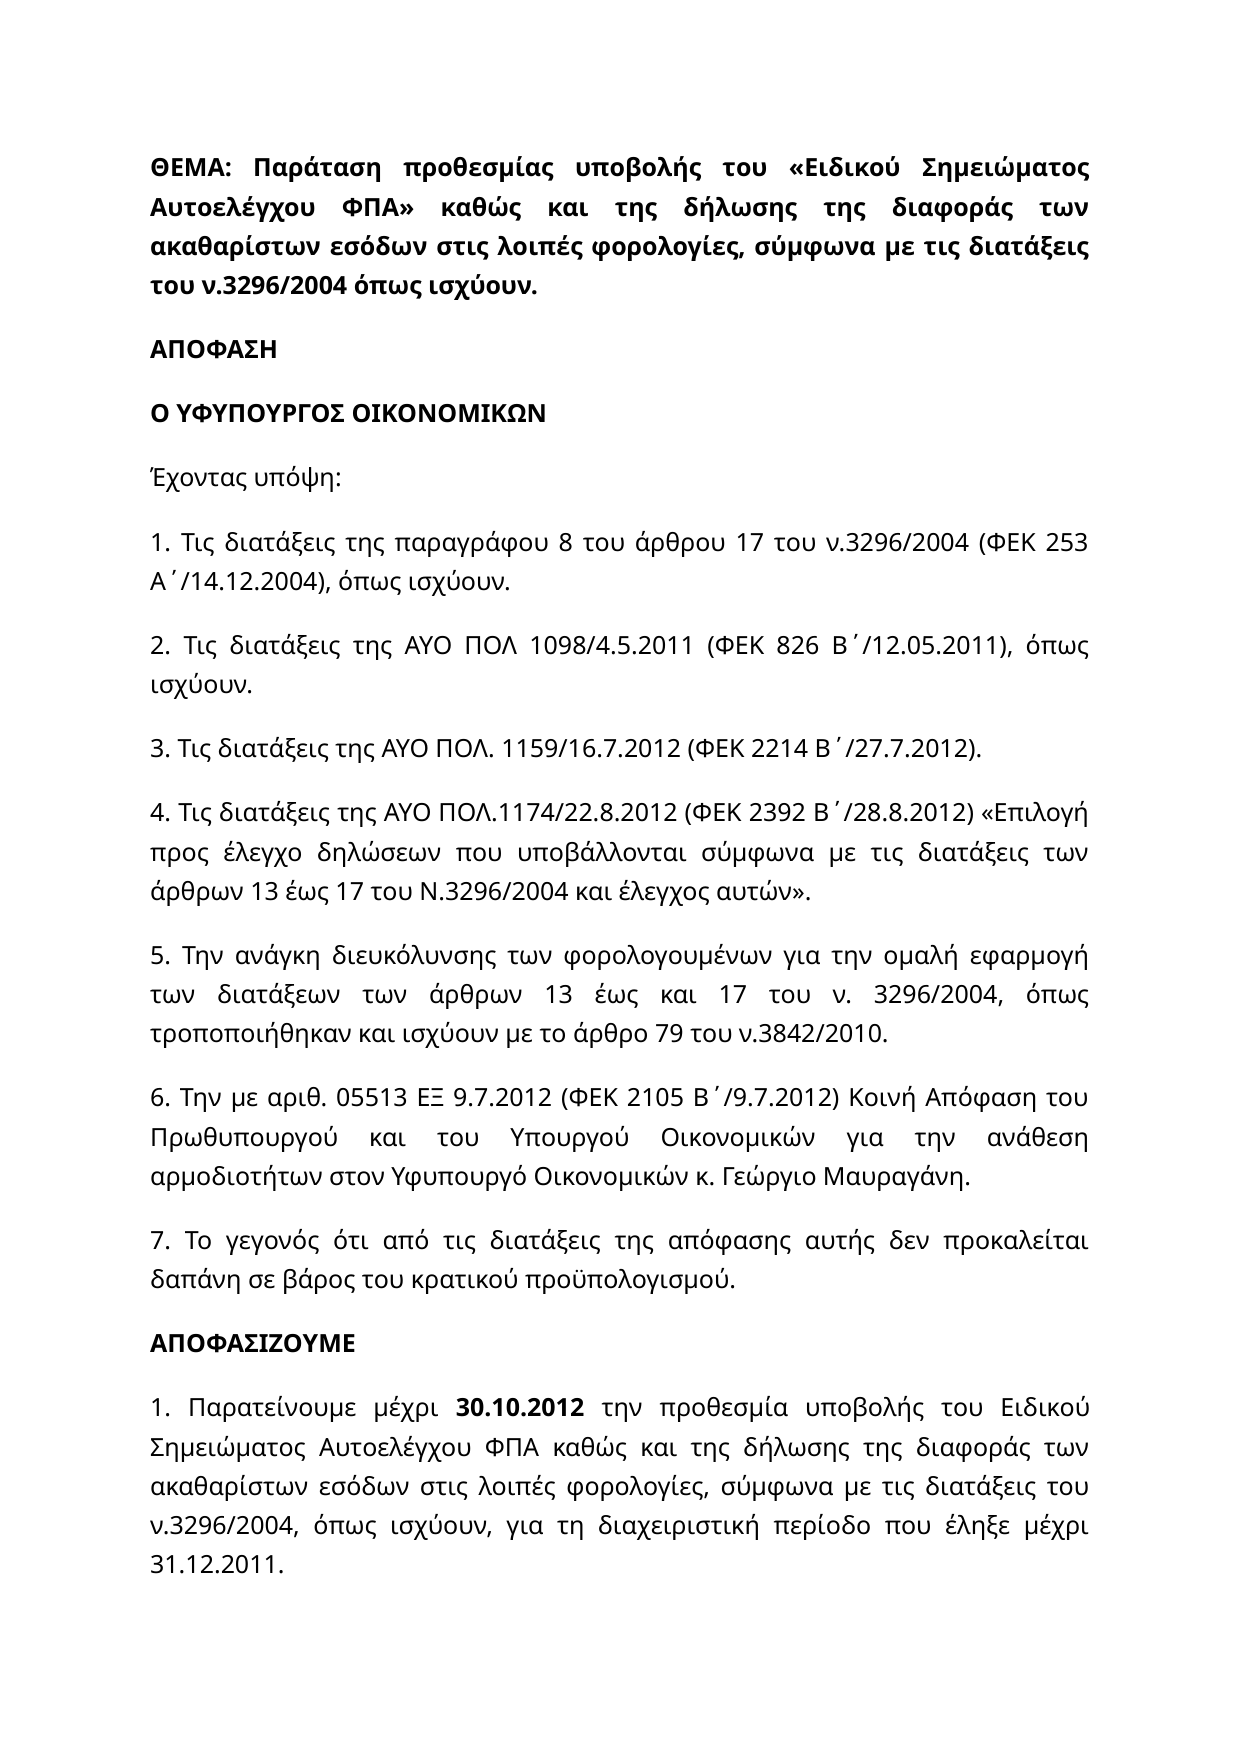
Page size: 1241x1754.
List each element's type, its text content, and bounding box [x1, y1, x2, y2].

text 5. Την ανάγκη διευκόλυνσης των φορολογουμένων για την ομαλή εφαρμογή των διατάξεων των άρθρων 13 έως και 17 του ν. 3296/2004, όπως τροποποιήθηκαν και ισχύουν με το άρθρο 79 του ν.3842/2010. [150, 937, 1090, 1050]
text 1. Τις διατάξεις της παραγράφου 8 του άρθρου 17 του ν.3296/2004 (ΦΕΚ 253 Α΄/14.12.2004), όπως ισχύουν. [150, 524, 1090, 597]
text ΑΠΟΦΑΣΗ [150, 332, 1090, 366]
text 4. Τις διατάξεις της ΑΥΟ ΠΟΛ.1174/22.8.2012 (ΦΕΚ 2392 Β΄/28.8.2012) «Επιλογή προς έλεγχο δηλώσεων που υποβάλλονται σύμφωνα με τις διατάξεις των άρθρων 13 έως 17 του Ν.3296/2004 και έλεγχος αυτών». [150, 795, 1090, 907]
text ΑΠΟΦΑΣΙΖΟΥΜΕ [150, 1326, 1090, 1360]
text Έχοντας υπόψη: [150, 460, 1090, 494]
text 7. Το γεγονός ότι από τις διατάξεις της απόφασης αυτής δεν προκαλείται δαπάνη σε βάρος του κρατικού προϋπολογισμού. [150, 1222, 1090, 1296]
text ΘΕΜΑ: Παράταση προθεσμίας υποβολής του «Ειδικού Σημειώματος Αυτοελέγχου ΦΠΑ» καθώς και της δήλωσης της διαφοράς των ακαθαρίστων εσόδων στις λοιπές φορολογίες, σύμφωνα με τις διατάξεις του ν.3296/2004 όπως ισχύουν. [150, 150, 1090, 302]
text 6. Την με αριθ. 05513 ΕΞ 9.7.2012 (ΦΕΚ 2105 Β΄/9.7.2012) Κοινή Απόφαση του Πρωθυπουργού και του Υπουργού Οικονομικών για την ανάθεση αρμοδιοτήτων στον Υφυπουργό Οικονομικών κ. Γεώργιο Μαυραγάνη. [150, 1080, 1090, 1192]
text 2. Τις διατάξεις της ΑΥΟ ΠΟΛ 1098/4.5.2011 (ΦΕΚ 826 Β΄/12.05.2011), όπως ισχύουν. [150, 627, 1090, 701]
text 3. Τις διατάξεις της ΑΥΟ ΠΟΛ. 1159/16.7.2012 (ΦΕΚ 2214 Β΄/27.7.2012). [150, 731, 1090, 765]
text 1. Παρατείνουμε μέχρι 30.10.2012 την προθεσμία υποβολής του Ειδικού Σημειώματος Αυτοελέγχου ΦΠΑ καθώς και της δήλωσης της διαφοράς των ακαθαρίστων εσόδων στις λοιπές φορολογίες, σύμφωνα με τις διατάξεις του ν.3296/2004, όπως ισχύουν, για τη διαχειριστική περίοδο που έληξε μέχρι 31.12.2011. [150, 1390, 1090, 1581]
text Ο ΥΦΥΠΟΥΡΓΟΣ ΟΙΚΟΝΟΜΙΚΩΝ [150, 396, 1090, 430]
